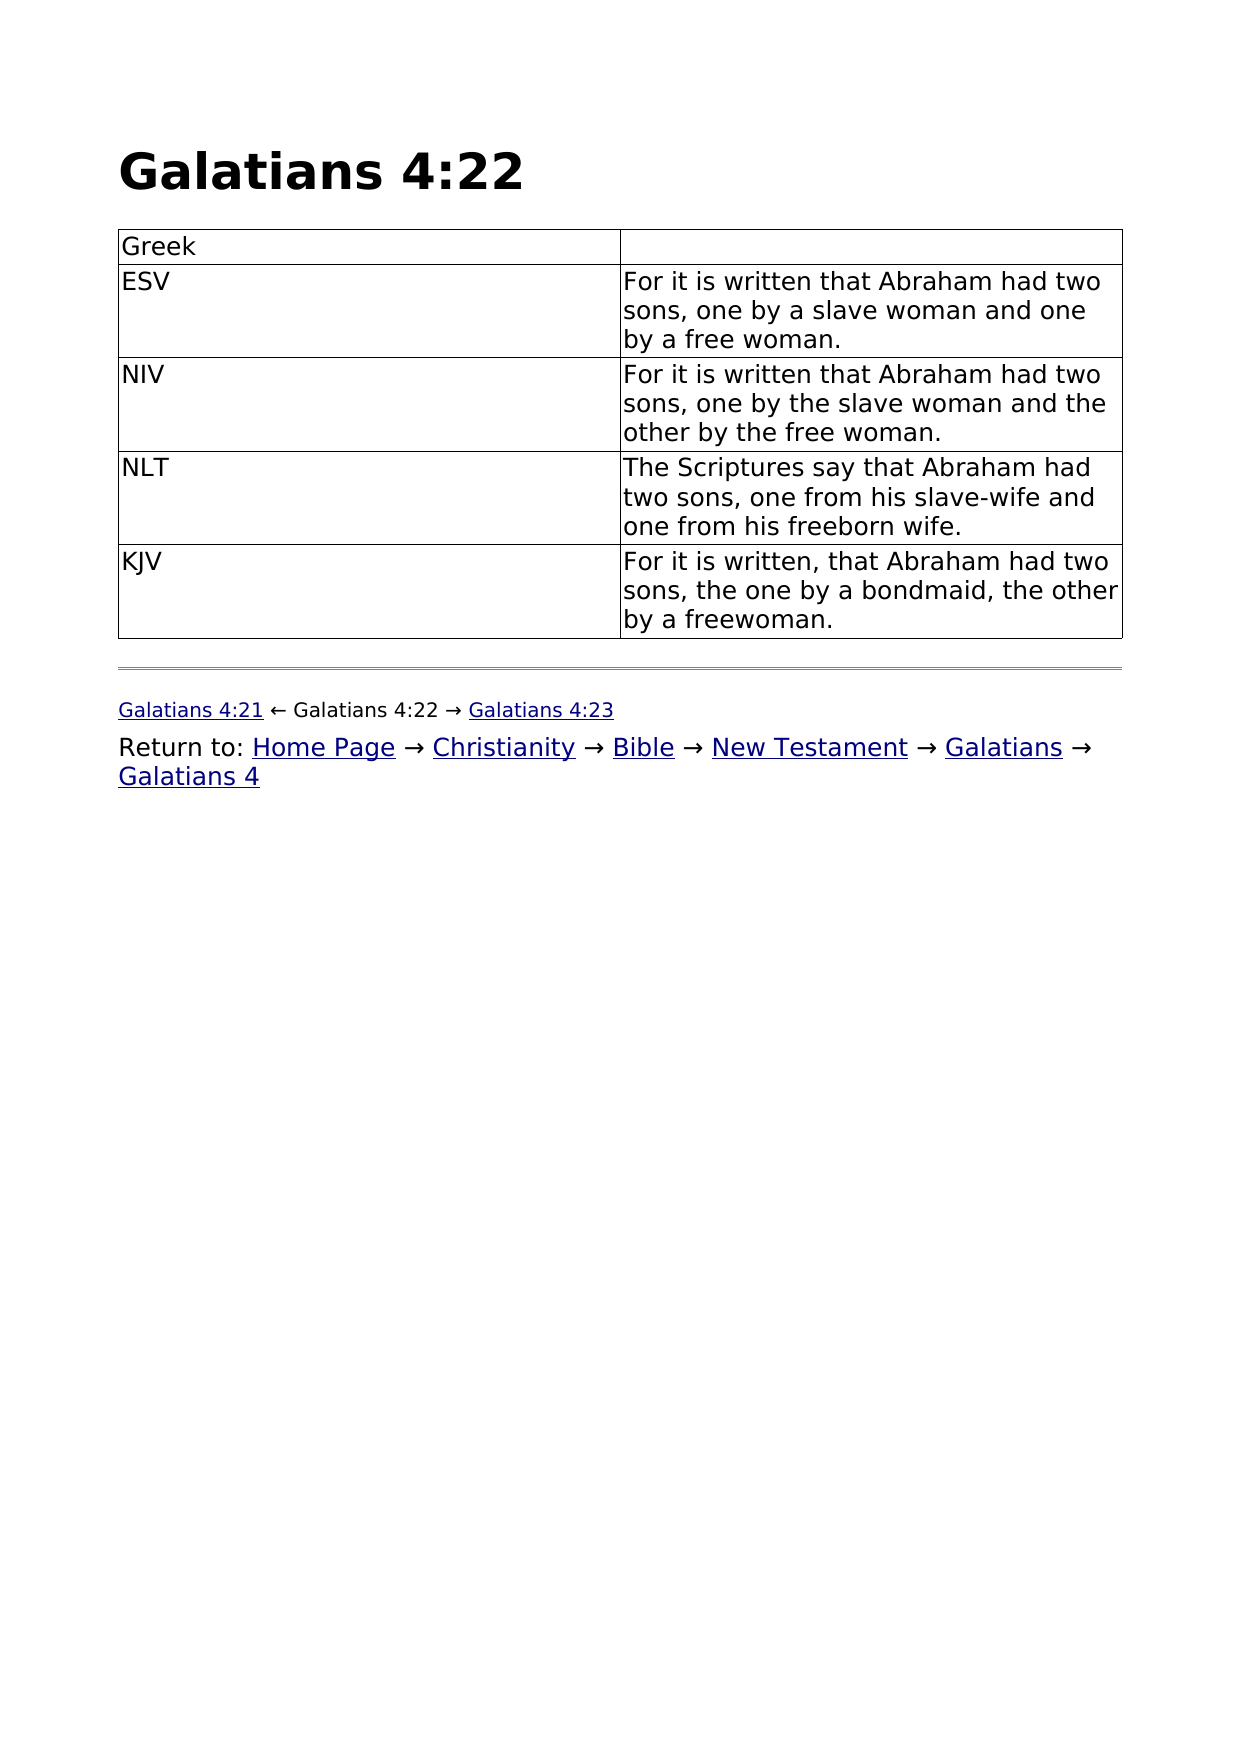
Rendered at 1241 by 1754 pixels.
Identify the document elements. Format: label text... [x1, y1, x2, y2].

table_header Greek [119, 230, 620, 264]
table_cell For it is written that Abraham had two sons, one by the slave woman and the other by the free woman. [621, 358, 1122, 451]
subtitle Galatians 4:22 [118, 143, 1122, 201]
table_cell The Scriptures say that Abraham had two sons, one from his slave-wife and one from his freeborn wife. [621, 452, 1122, 544]
table_cell For it is written, that Abraham had two sons, the one by a bondmaid, the other by a freewoman. [621, 545, 1122, 637]
table_cell For it is written that Abraham had two sons, one by a slave woman and one by a free woman. [621, 265, 1122, 357]
table_cell NIV [119, 358, 620, 451]
text Return to: Home Page → Christianity → Bible → New Testament → Galatians → Galatians 4 [118, 733, 1122, 791]
table_cell KJV [119, 545, 620, 637]
text Galatians 4:21 ← Galatians 4:22 → Galatians 4:23 [118, 699, 1122, 733]
table_header [621, 230, 1122, 264]
table_cell ESV [119, 265, 620, 357]
table_cell NLT [119, 452, 620, 544]
